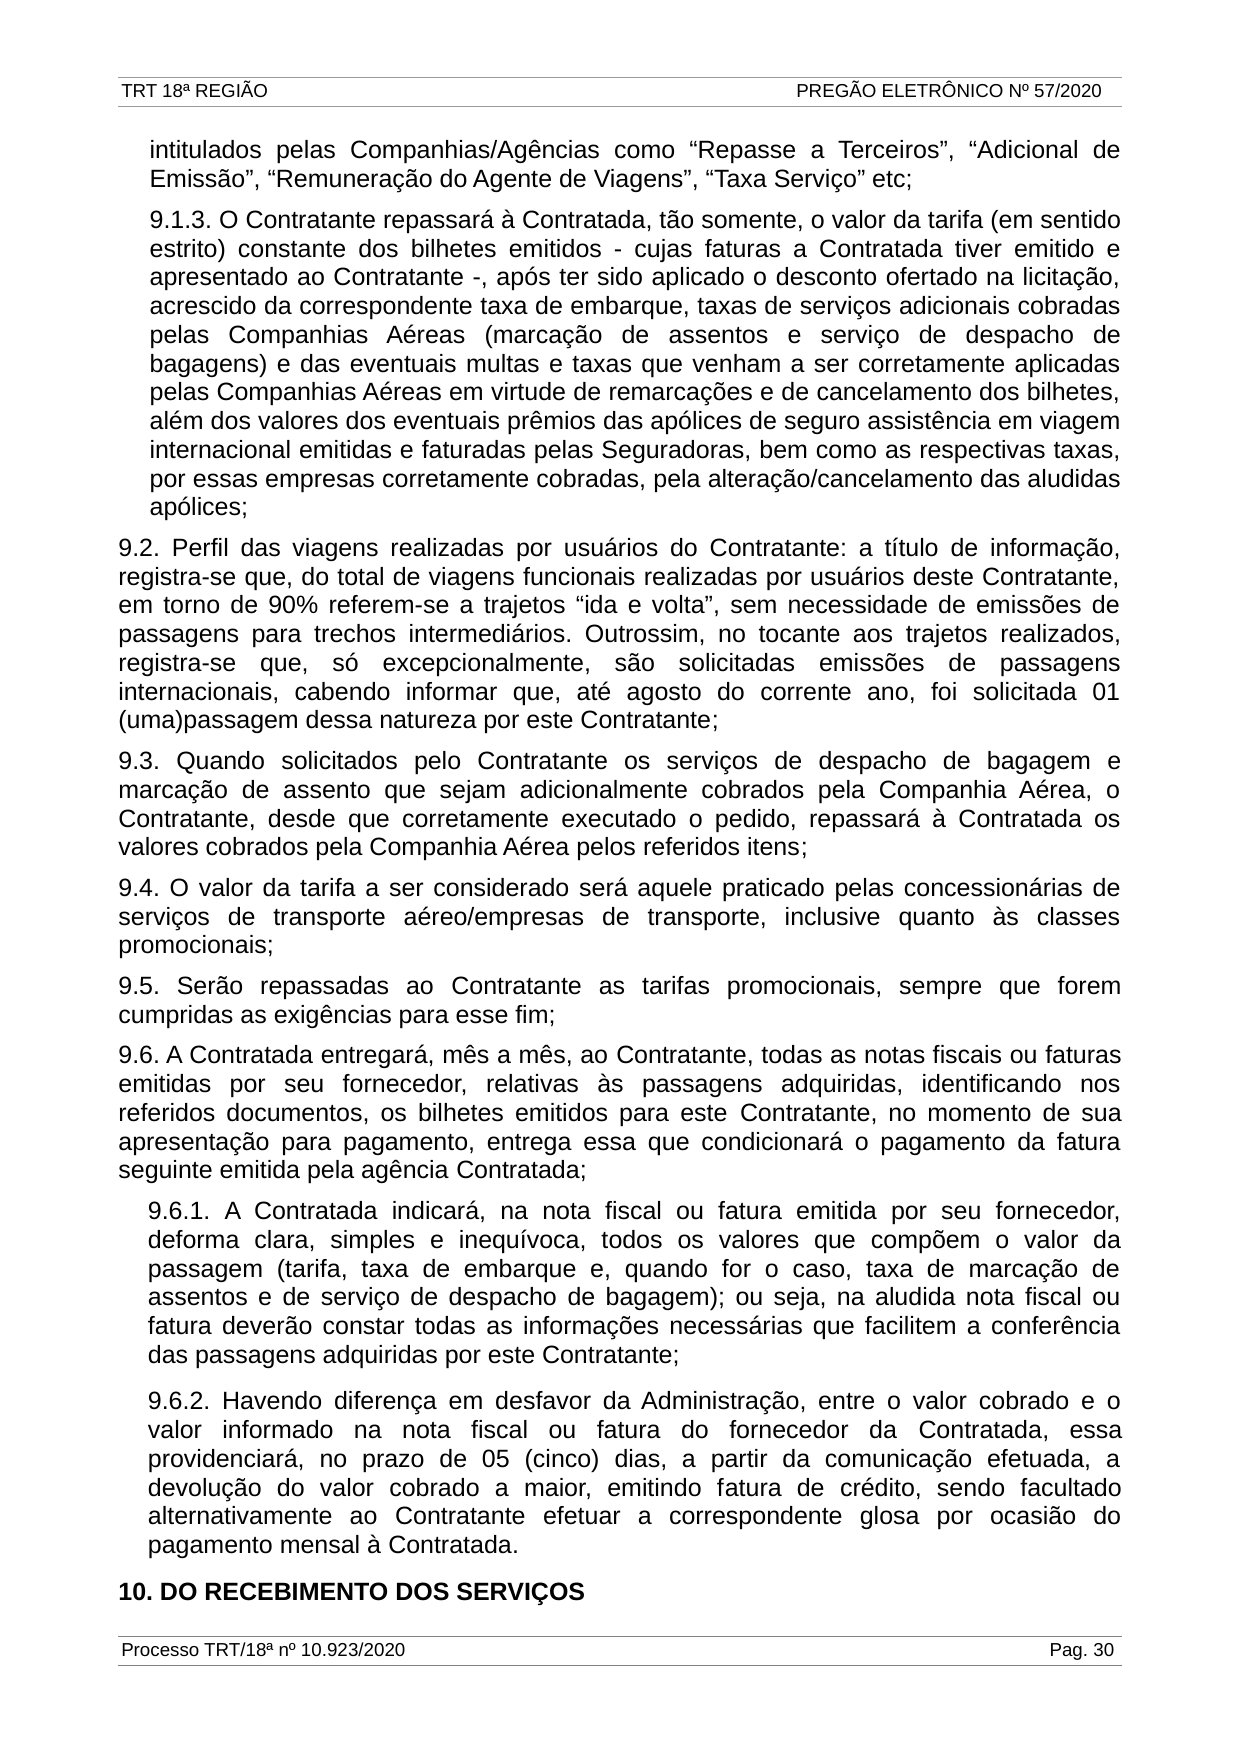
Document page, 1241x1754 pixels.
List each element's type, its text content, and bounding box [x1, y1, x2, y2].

text 9.3. Quando solicitados pelo Contratante os serviços de despacho de bagagem e marcação de assento que sejam adicionalmente cobrados pela Companhia Aérea, o Contratante, desde que corretamente executado o pedido, repassará à Contratada os valores cobrados pela Companhia Aérea pelos referidos itens; [118, 746, 1122, 861]
text 9.4. O valor da tarifa a ser considerado será aquele praticado pelas concessionárias de serviços de transporte aéreo/empresas de transporte, inclusive quanto às classes promocionais; [118, 873, 1122, 959]
text 9.6. A Contratada entregará, mês a mês, ao Contratante, todas as notas fiscais ou faturas emitidas por seu fornecedor, relativas às passagens adquiridas, identificando nos referidos documentos, os bilhetes emitidos para este Contratante, no momento de sua apresentação para pagamento, entrega essa que condicionará o pagamento da fatura seguinte emitida pela agência Contratada; [118, 1041, 1122, 1184]
text 9.5. Serão repassadas ao Contratante as tarifas promocionais, sempre que forem cumpridas as exigências para esse fim; [118, 971, 1122, 1029]
text 9.1.3. O Contratante repassará à Contratada, tão somente, o valor da tarifa (em sentido estrito) constante dos bilhetes emitidos - cujas faturas a Contratada tiver emitido e apresentado ao Contratante -, após ter sido aplicado o desconto ofertado na licitação, acrescido da correspondente taxa de embarque, taxas de serviços adicionais cobradas pelas Companhias Aéreas (marcação de assentos e serviço de despacho de bagagens) e das eventuais multas e taxas que venham a ser corretamente aplicadas pelas Companhias Aéreas em virtude de remarcações e de cancelamento dos bilhetes, além dos valores dos eventuais prêmios das apólices de seguro assistência em viagem internacional emitidas e faturadas pelas Seguradoras, bem como as respectivas taxas, por essas empresas corretamente cobradas, pela alteração/cancelamento das aludidas apólices; [149, 205, 1122, 521]
text 10. DO RECEBIMENTO DOS SERVIÇOS [118, 1577, 1122, 1605]
text intitulados pelas Companhias/Agências como “Repasse a Terceiros”, “Adicional de Emissão”, “Remuneração do Agente de Viagens”, “Taxa Serviço” etc; [149, 136, 1122, 193]
text 9.2. Perfil das viagens realizadas por usuários do Contratante: a título de informação, registra-se que, do total de viagens funcionais realizadas por usuários deste Contratante, em torno de 90% referem-se a trajetos “ida e volta”, sem necessidade de emissões de passagens para trechos intermediários. Outrossim, no tocante aos trajetos realizados, registra-se que, só excepcionalmente, são solicitadas emissões de passagens internacionais, cabendo informar que, até agosto do corrente ano, foi solicitada 01 (uma)passagem dessa natureza por este Contratante; [118, 533, 1122, 734]
text 9.6.1. A Contratada indicará, na nota fiscal ou fatura emitida por seu fornecedor, deforma clara, simples e inequívoca, todos os valores que compõem o valor da passagem (tarifa, taxa de embarque e, quando for o caso, taxa de marcação de assentos e de serviço de despacho de bagagem); ou seja, na aludida nota fiscal ou fatura deverão constar todas as informações necessárias que facilitem a conferência das passagens adquiridas por este Contratante; [148, 1196, 1122, 1369]
text 9.6.2. Havendo diferença em desfavor da Administração, entre o valor cobrado e o valor informado na nota fiscal ou fatura do fornecedor da Contratada, essa providenciará, no prazo de 05 (cinco) dias, a partir da comunicação efetuada, a devolução do valor cobrado a maior, emitindo fatura de crédito, sendo facultado alternativamente ao Contratante efetuar a correspondente glosa por ocasião do pagamento mensal à Contratada. [148, 1386, 1122, 1559]
